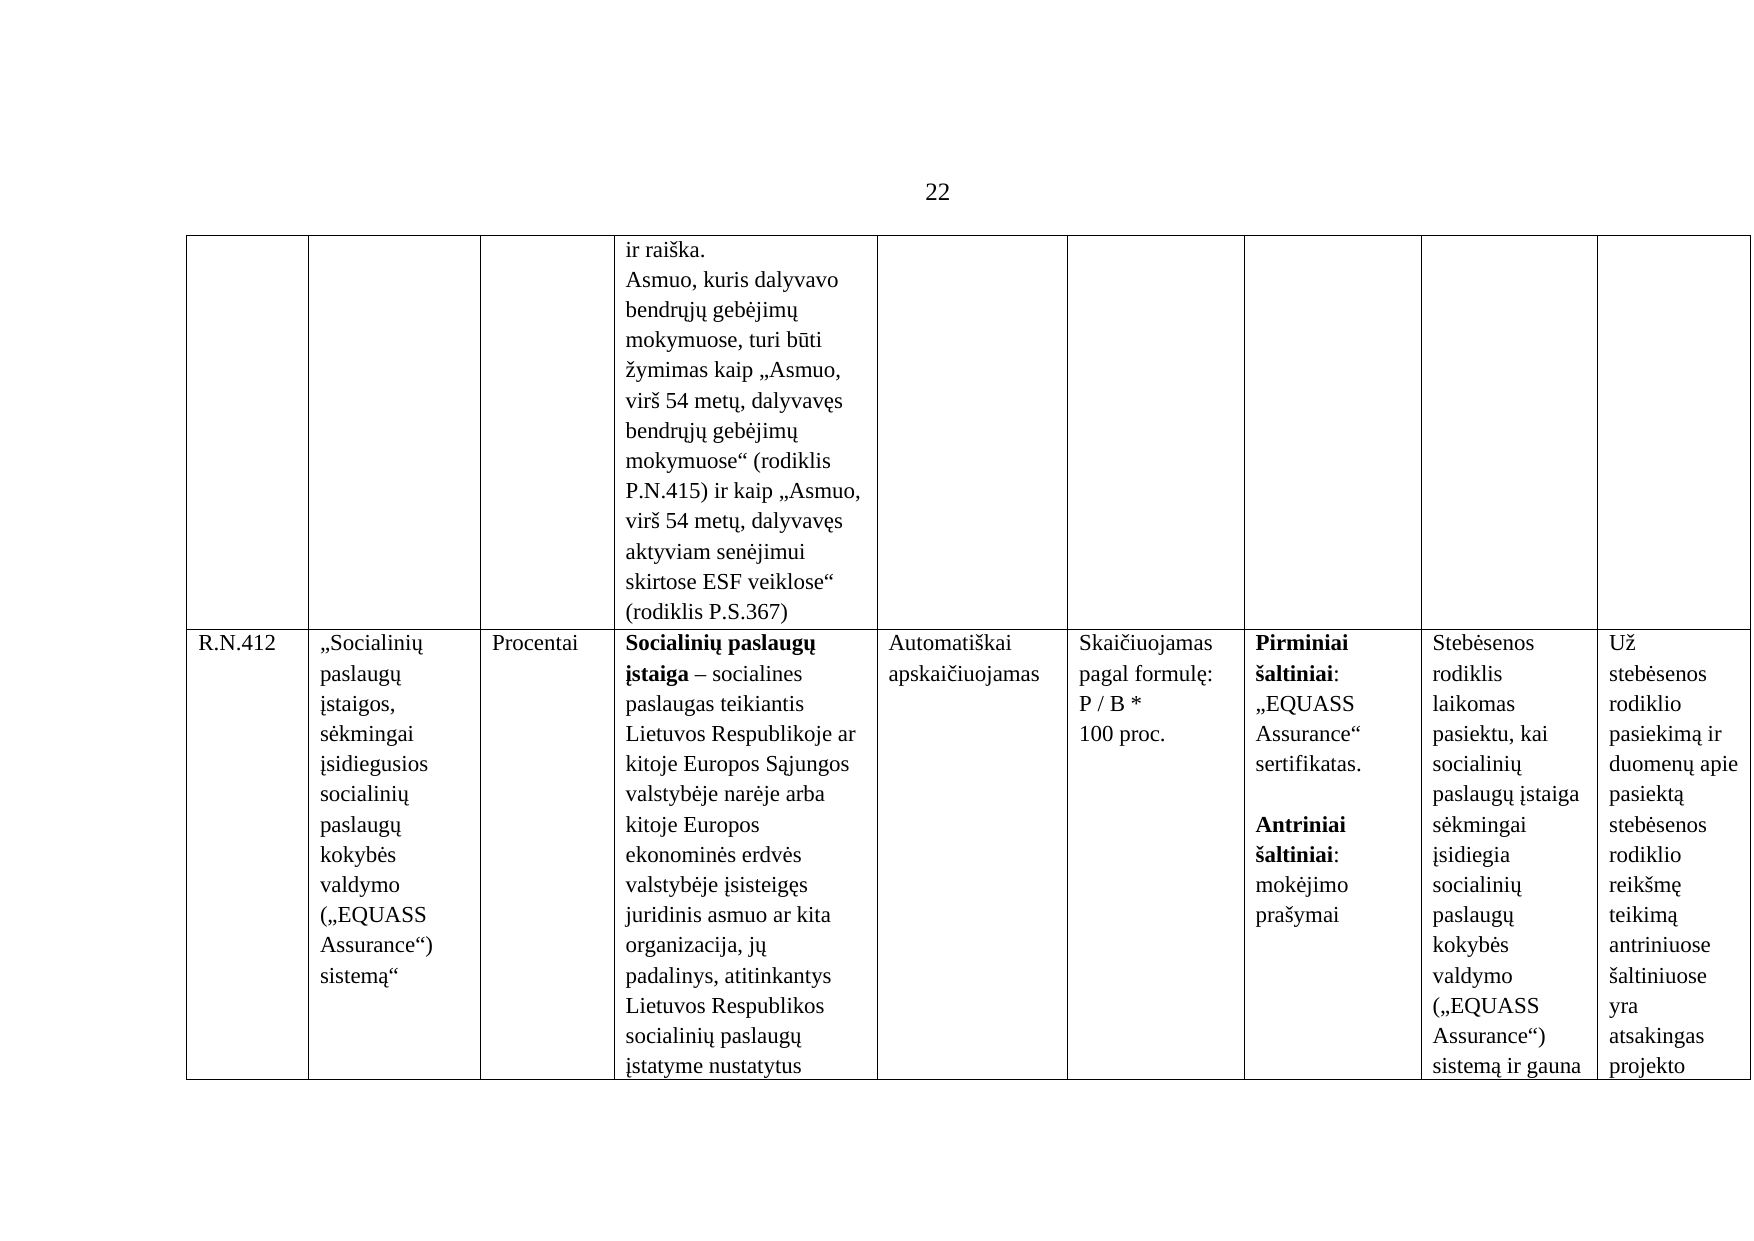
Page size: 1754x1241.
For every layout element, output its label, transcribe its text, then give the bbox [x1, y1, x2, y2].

table_cell [1068, 236, 1244, 628]
table_cell [481, 236, 614, 628]
table_cell Automatiškai apskaičiuojamas [878, 630, 1067, 1079]
table_cell ir raiška. Asmuo, kuris dalyvavo bendrųjų gebėjimų mokymuose, turi būti žymimas kaip „Asmuo, virš 54 metų, dalyvavęs bendrųjų gebėjimų mokymuose“ (rodiklis P.N.415) ir kaip „Asmuo, virš 54 metų, dalyvavęs aktyviam senėjimui skirtose ESF veiklose“ (rodiklis P.S.367) [615, 236, 877, 628]
table_cell [187, 236, 308, 628]
table_cell [878, 236, 1067, 628]
table_cell [1422, 236, 1597, 628]
table_cell R.N.412 [187, 630, 308, 1079]
table_cell Pirminiai šaltiniai: „EQUASS Assurance“ sertifikatas. Antriniai šaltiniai: mokėjimo prašymai [1245, 630, 1421, 1079]
table_cell [309, 236, 480, 628]
table_cell Už stebėsenos rodiklio pasiekimą ir duomenų apie pasiektą stebėsenos rodiklio reikšmę teikimą antriniuose šaltiniuose yra atsakingas projekto [1598, 630, 1750, 1079]
table_cell [1598, 236, 1750, 628]
table_cell Socialinių paslaugų įstaiga – socialines paslaugas teikiantis Lietuvos Respublikoje ar kitoje Europos Sąjungos valstybėje narėje arba kitoje Europos ekonominės erdvės valstybėje įsisteigęs juridinis asmuo ar kita organizacija, jų padalinys, atitinkantys Lietuvos Respublikos socialinių paslaugų įstatyme nustatytus [615, 630, 877, 1079]
table_cell Stebėsenos rodiklis laikomas pasiektu, kai socialinių paslaugų įstaiga sėkmingai įsidiegia socialinių paslaugų kokybės valdymo („EQUASS Assurance“) sistemą ir gauna [1422, 630, 1597, 1079]
table_cell Skaičiuojamas pagal formulę: P / B * 100 proc. [1068, 630, 1244, 1079]
table_cell [1245, 236, 1421, 628]
table_cell „Socialinių paslaugų įstaigos, sėkmingai įsidiegusios socialinių paslaugų kokybės valdymo („EQUASS Assurance“) sistemą“ [309, 630, 480, 1079]
table_cell Procentai [481, 630, 614, 1079]
